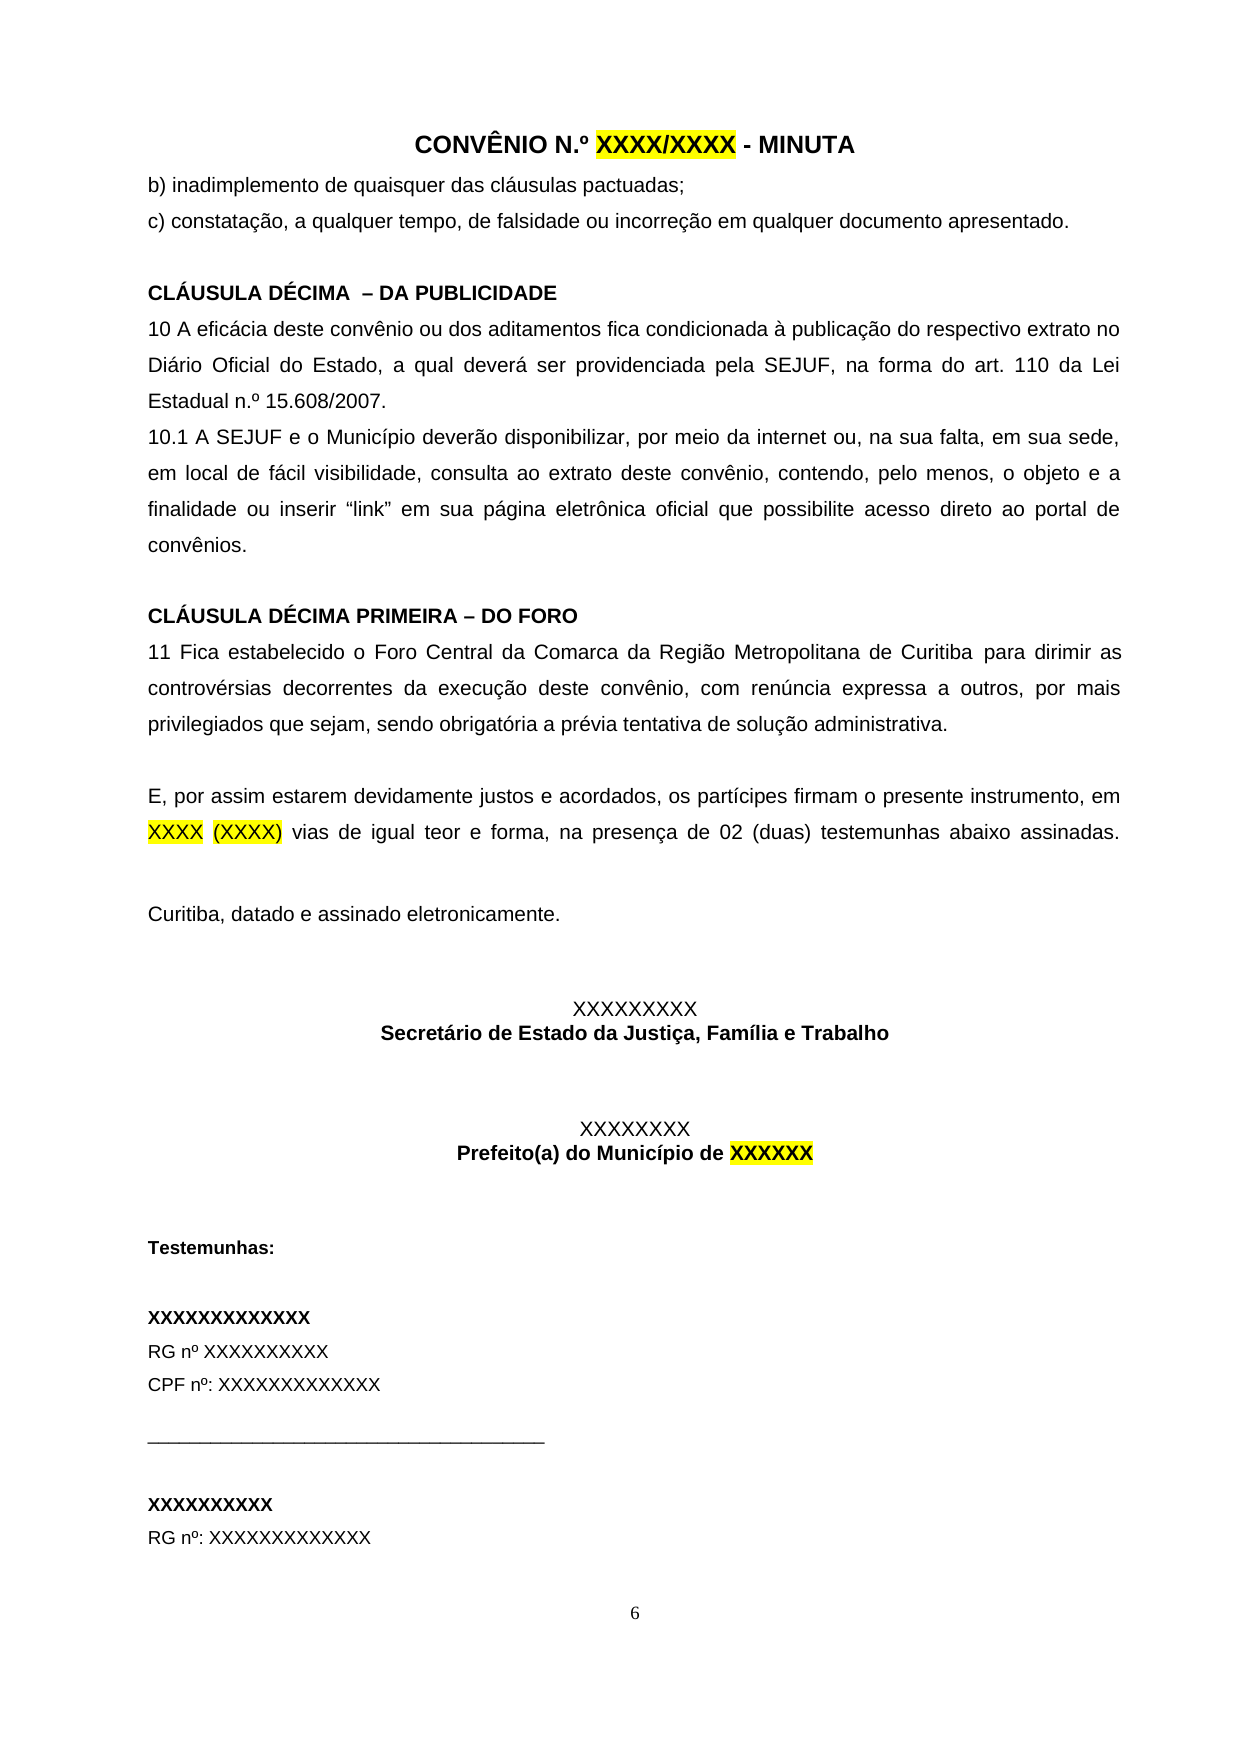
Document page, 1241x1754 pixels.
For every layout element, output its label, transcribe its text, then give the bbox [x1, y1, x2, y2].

subtitle CLÁUSULA DÉCIMA PRIMEIRA – DO FORO [148, 604, 1122, 628]
text XXXXXXXXX Secretário de Estado da Justiça, Família e Trabalho [148, 973, 1122, 1045]
text ______________________________________ [148, 1423, 1122, 1466]
text XXXXXXXX Prefeito(a) do Município de XXXXXX [148, 1093, 1122, 1165]
text E, por assim estarem devidamente justos e acordados, os partícipes firmam o presente instrumento, em XXXX (XXXX) vias de igual teor e forma, na presença de 02 (duas) testemunhas abaixo assinadas. [148, 784, 1122, 887]
text 11 Fica estabelecido o Foro Central da Comarca da Região Metropolitana de Curitiba para dirimir as controvérsias decorrentes da execução deste convênio, com renúncia expressa a outros, por mais privilegiados que sejam, sendo obrigatória a prévia tentativa de solução administrativa. [148, 640, 1122, 736]
text c) constatação, a qualquer tempo, de falsidade ou incorreção em qualquer documento apresentado. [148, 209, 1122, 233]
subtitle CLÁUSULA DÉCIMA – DA PUBLICIDADE [148, 281, 1122, 305]
text XXXXXXXXXXXXX [148, 1286, 1122, 1329]
text Curitiba, datado e assinado eletronicamente. [148, 901, 1122, 925]
text RG nº XXXXXXXXXX [148, 1341, 1122, 1362]
text 10 A eficácia deste convênio ou dos aditamentos fica condicionada à publicação do respectivo extrato no Diário Oficial do Estado, a qual deverá ser providenciada pela SEJUF, na forma do art. 110 da Lei Estadual n.º 15.608/2007. [148, 317, 1122, 413]
text b) inadimplemento de quaisquer das cláusulas pactuadas; [148, 173, 1122, 197]
text XXXXXXXXXX [148, 1472, 1122, 1515]
text Testemunhas: [148, 1213, 1122, 1258]
text CPF nº: XXXXXXXXXXXXX [148, 1374, 1122, 1396]
text RG nº: XXXXXXXXXXXXX [148, 1527, 1122, 1549]
text 10.1 A SEJUF e o Município deverão disponibilizar, por meio da internet ou, na sua falta, em sua sede, em local de fácil visibilidade, consulta ao extrato deste convênio, contendo, pelo menos, o objeto e a finalidade ou inserir “link” em sua página eletrônica oficial que possibilite acesso direto ao portal de convênios. [148, 424, 1122, 556]
